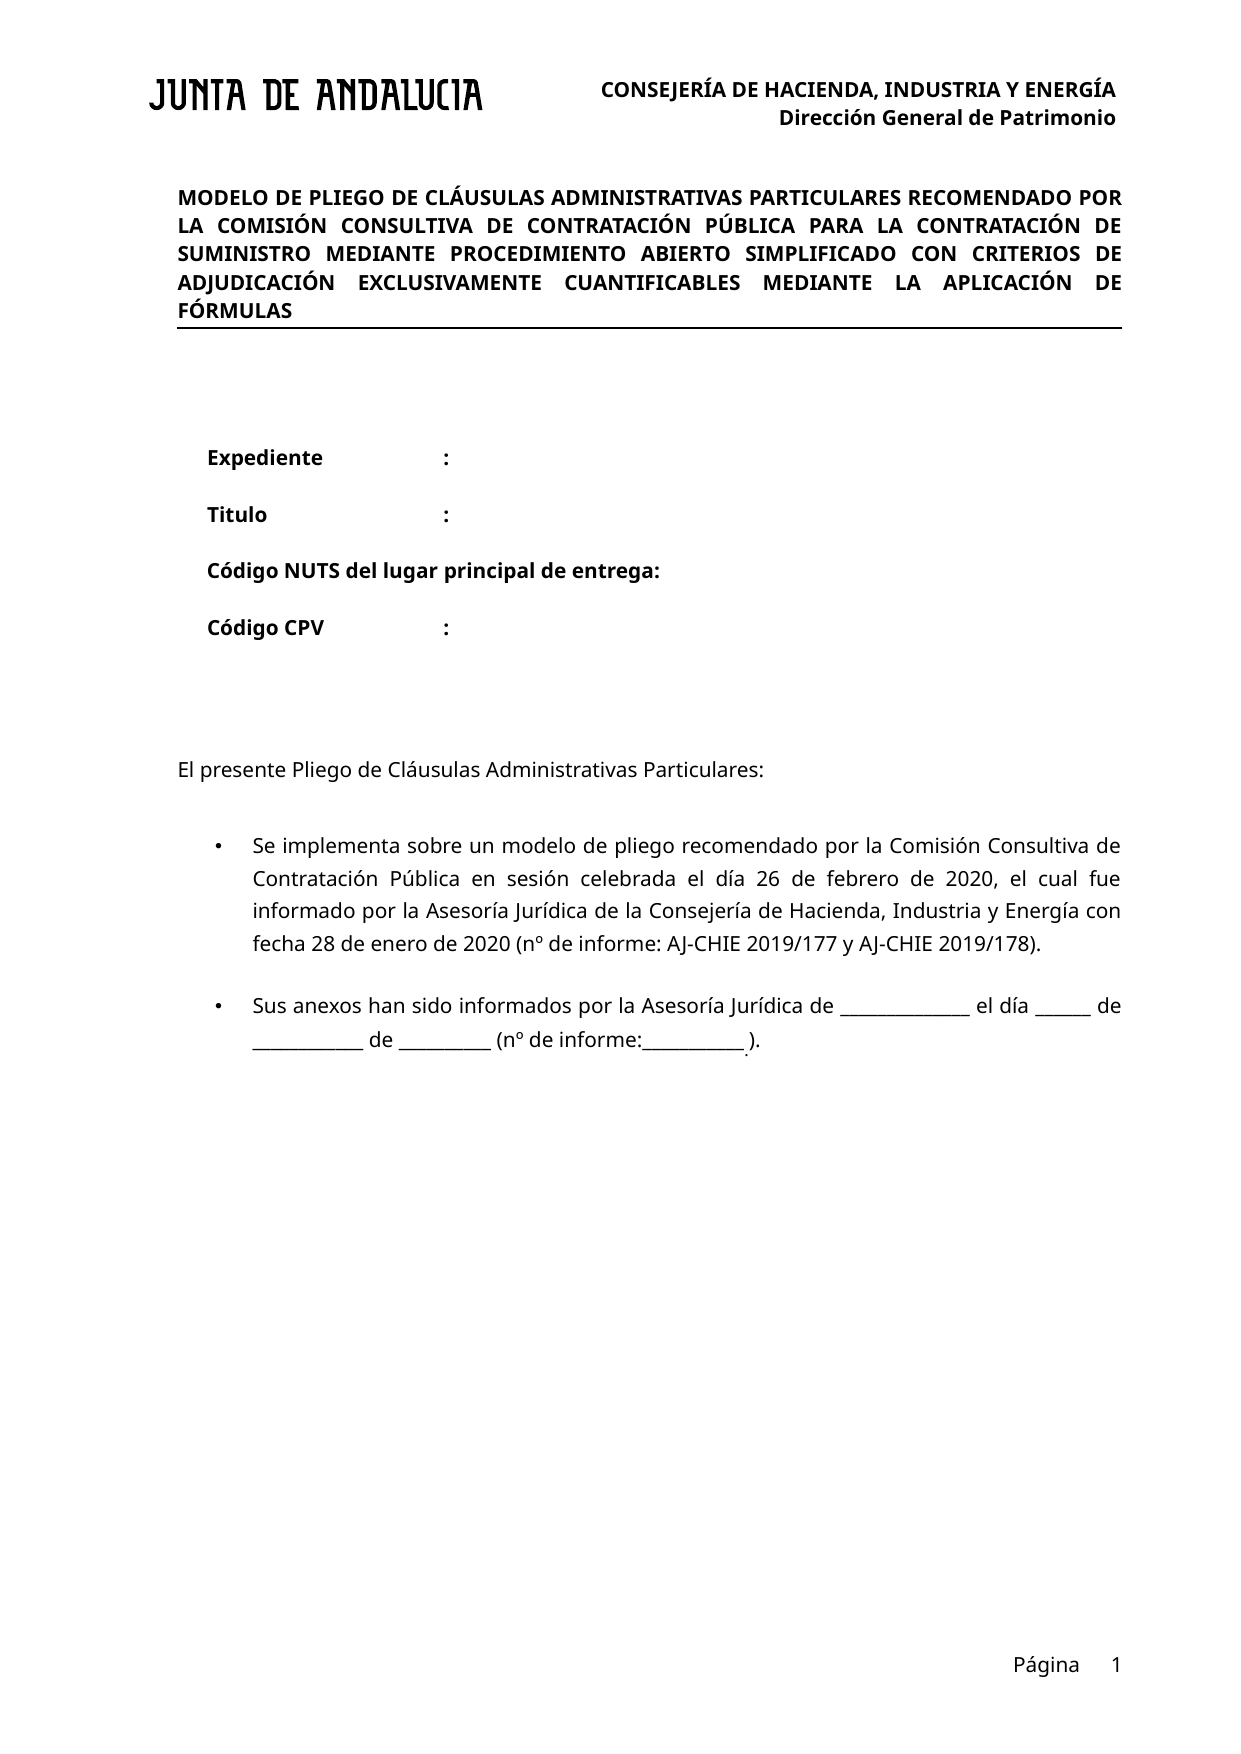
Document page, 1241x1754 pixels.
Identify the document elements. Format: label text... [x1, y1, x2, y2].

list Se implementa sobre un modelo de pliego recomendado por la Comisión Consultiva de Contratación Pública en sesión celebrada el día 26 de febrero de 2020, el cual fue informado por la Asesoría Jurídica de la Consejería de Hacienda, Industria y Energía con fecha 28 de enero de 2020 (nº de informe: AJ-CHIE 2019/177 y AJ-CHIE 2019/178). [215, 831, 1122, 957]
text Código CPV : [207, 613, 1122, 642]
text El presente Pliego de Cláusulas Administrativas Particulares: [177, 756, 1122, 784]
list MODELO DE PLIEGO DE CLÁUSULAS ADMINISTRATIVAS PARTICULARES RECOMENDADO POR LA COMISIÓN CONSULTIVA DE CONTRATACIÓN PÚBLICA PARA LA CONTRATACIÓN DE SUMINISTRO MEDIANTE PROCEDIMIENTO ABIERTO SIMPLIFICADO CON CRITERIOS DE ADJUDICACIÓN EXCLUSIVAMENTE CUANTIFICABLES MEDIANTE LA APLICACIÓN DE FÓRMULAS [177, 183, 1122, 327]
text Código NUTS del lugar principal de entrega: [207, 557, 1122, 585]
list Sus anexos han sido informados por la Asesoría Jurídica de ______________ el día ______ de ____________ de __________ (nº de informe:___________.). [215, 991, 1122, 1062]
text Expediente : [207, 443, 1122, 471]
text Titulo : [207, 500, 1122, 528]
